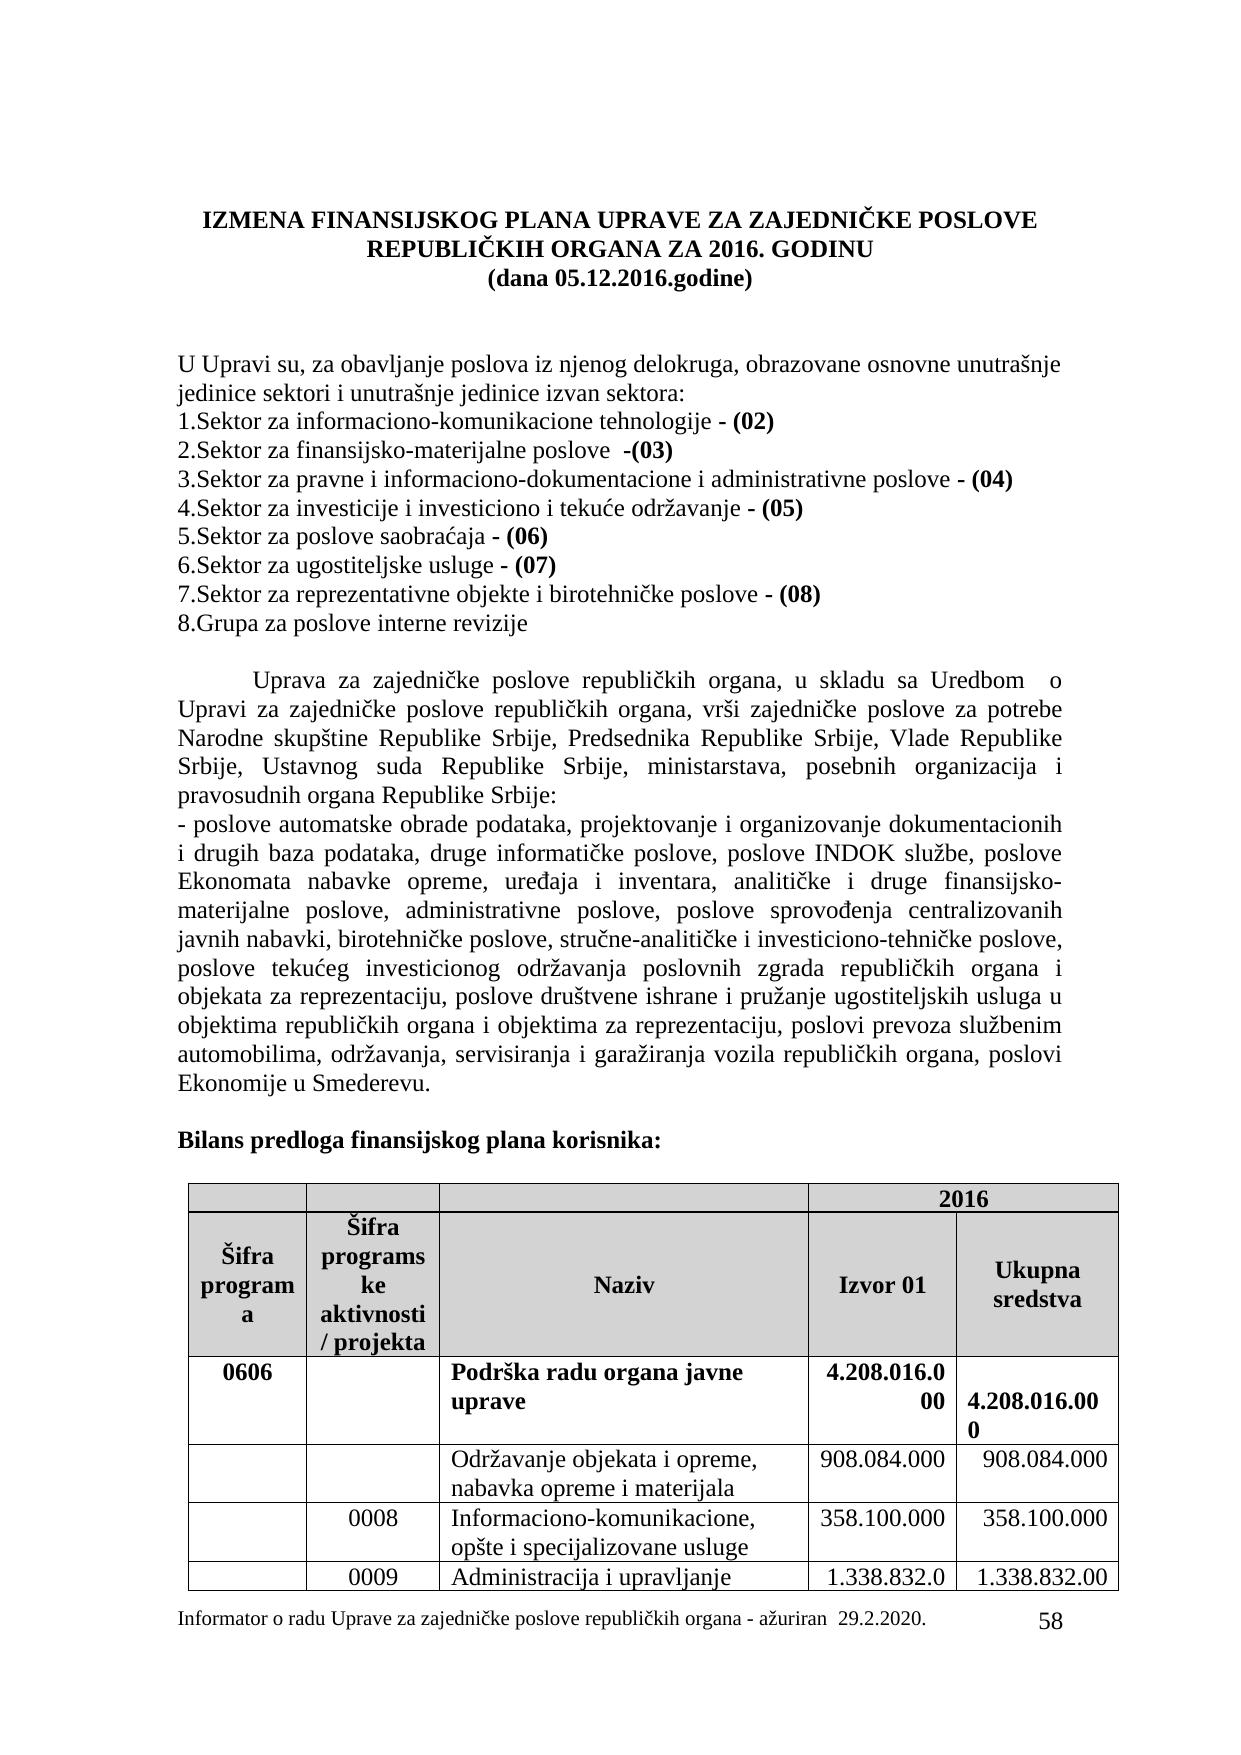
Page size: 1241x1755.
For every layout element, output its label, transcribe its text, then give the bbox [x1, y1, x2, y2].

text 6.Sektor za ugostitelјske usluge - (07) [177, 550, 1063, 579]
table_cell Izvor 01 [809, 1213, 956, 1356]
text IZMENA FINANSIJSKOG PLANA UPRAVE ZA ZAJEDNIČKE POSLOVE [177, 205, 1063, 234]
table_cell 4.208.016.000 [809, 1357, 956, 1443]
text Uprava za zajedničke poslove republičkih organa, u skladu sa Uredbom o Upravi za zajedničke poslove republičkih organa, vrši zajedničke poslove za potrebe Narodne skupštine Republike Srbije, Predsednika Republike Srbije, Vlade Republike Srbije, Ustavnog suda Republike Srbije, ministarstava, posebnih organizacija i pravosudnih organa Republike Srbije: [177, 665, 1063, 809]
table_cell Podrška radu organa javne uprave [440, 1357, 808, 1443]
table_cell Održavanje objekata i opreme, nabavka opreme i materijala [440, 1445, 808, 1502]
table_cell Šifra programa [189, 1213, 306, 1356]
text 7.Sektor za reprezentativne objekte i birotehničke poslove - (08) [177, 579, 1063, 608]
text Bilans predloga finansijskog plana korisnika: [177, 1125, 1063, 1154]
table_cell [307, 1445, 439, 1502]
table_cell [189, 1445, 306, 1502]
text 4.Sektor za investicije i investiciono i tekuće održavanje - (05) [177, 493, 1063, 521]
table_cell [189, 1503, 306, 1561]
text 1.Sektor za informaciono-komunikacione tehnologije - (02) [177, 406, 1063, 435]
table_cell 4.208.016.000 [957, 1357, 1118, 1443]
table_cell Ukupna sredstva [957, 1213, 1118, 1356]
text (dana 05.12.2016.godine) [177, 263, 1063, 291]
table_cell [307, 1357, 439, 1443]
table_header 2016 [809, 1184, 1118, 1211]
table_cell 358.100.000 [957, 1503, 1118, 1561]
table_cell 1.338.832.0 [809, 1562, 956, 1590]
text REPUBLIČKIH ORGANA ZA 2016. GODINU [177, 234, 1063, 263]
text - poslove automatske obrade podataka, projektovanje i organizovanje dokumentacionih i drugih baza podataka, druge informatičke poslove, poslove INDOK službe, poslove Ekonomata nabavke opreme, uređaja i inventara, analitičke i druge finansijsko-materijalne poslove, administrativne poslove, poslove sprovođenja centralizovanih javnih nabavki, birotehničke poslove, stručne-analitičke i investiciono-tehničke poslove, poslove tekućeg investicionog održavanja poslovnih zgrada republičkih organa i objekata za reprezentaciju, poslove društvene ishrane i pružanje ugostitelјskih usluga u objektima republičkih organa i objektima za reprezentaciju, poslovi prevoza službenim automobilima, održavanja, servisiranja i garažiranja vozila republičkih organa, poslovi Ekonomije u Smederevu. [177, 809, 1063, 1096]
table_cell 908.084.000 [957, 1445, 1118, 1502]
table_cell 908.084.000 [809, 1445, 956, 1502]
table_cell 0009 [307, 1562, 439, 1590]
text 2.Sektor za finansijsko-materijalne poslove -(03) [177, 435, 1063, 464]
text 8.Grupa za poslove interne revizije [177, 608, 1063, 636]
table_cell [189, 1562, 306, 1590]
table_header [189, 1184, 306, 1211]
table_cell 358.100.000 [809, 1503, 956, 1561]
table_cell 0008 [307, 1503, 439, 1561]
table_header [440, 1184, 808, 1211]
table_cell Naziv [440, 1213, 808, 1356]
table_cell Šifra programske aktivnosti / projekta [307, 1213, 439, 1356]
table_header [307, 1184, 439, 1211]
table_cell Informaciono-komunikacione, opšte i specijalizovane usluge [440, 1503, 808, 1561]
table_cell 1.338.832.00 [957, 1562, 1118, 1590]
table_cell 0606 [189, 1357, 306, 1443]
text 5.Sektor za poslove saobraćaja - (06) [177, 521, 1063, 550]
table_cell Administracija i upravlјanje [440, 1562, 808, 1590]
text U Upravi su, za obavlјanje poslova iz njenog delokruga, obrazovane osnovne unutrašnje jedinice sektori i unutrašnje jedinice izvan sektora: [177, 349, 1063, 406]
text 3.Sektor za pravne i informaciono-dokumentacione i administrativne poslove - (04) [177, 464, 1063, 493]
